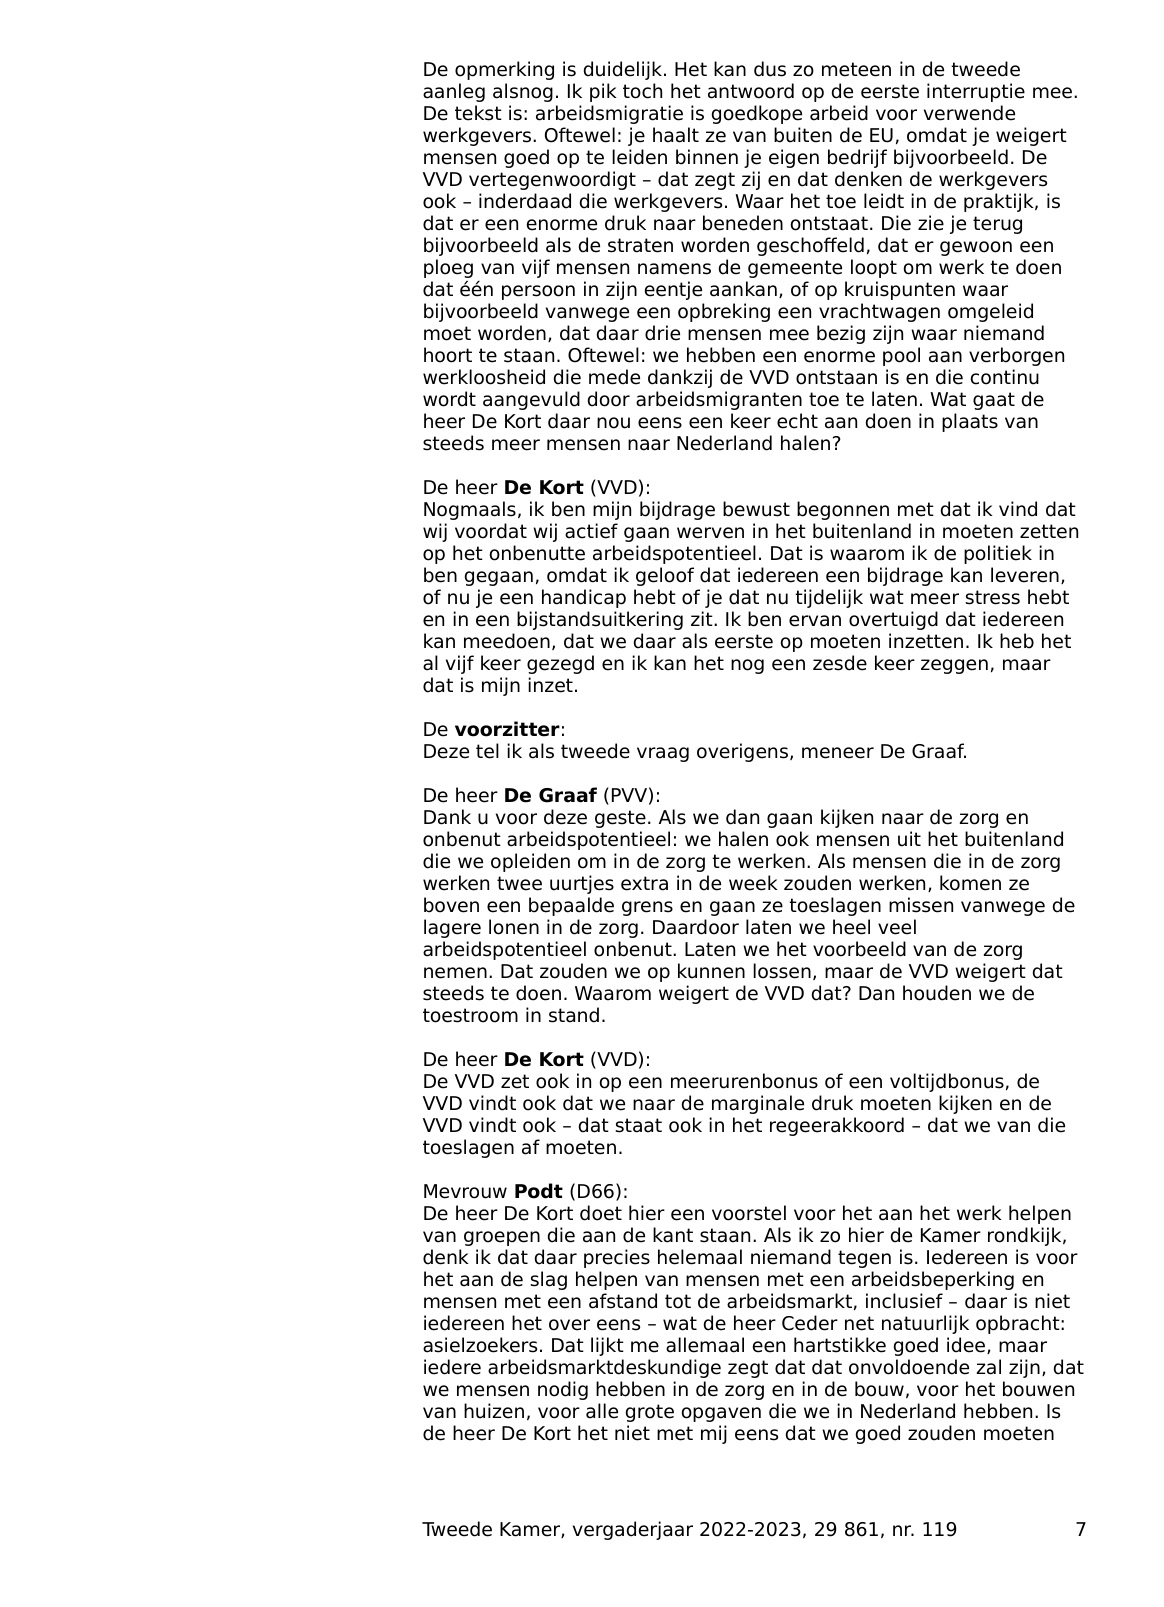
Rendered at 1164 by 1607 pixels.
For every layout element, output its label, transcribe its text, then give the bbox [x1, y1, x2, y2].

text Nogmaals, ik ben mijn bijdrage bewust begonnen met dat ik vind dat wij voordat wij actief gaan werven in het buitenland in moeten zetten op het onbenutte arbeidspotentieel. Dat is waarom ik de politiek in ben gegaan, omdat ik geloof dat iedereen een bijdrage kan leveren, of nu je een handicap hebt of je dat nu tijdelijk wat meer stress hebt en in een bijstandsuitkering zit. Ik ben ervan overtuigd dat iedereen kan meedoen, dat we daar als eerste op moeten inzetten. Ik heb het al vijf keer gezegd en ik kan het nog een zesde keer zeggen, maar dat is mijn inzet. [422, 499, 1087, 697]
text Mevrouw Podt (D66): [422, 1181, 1087, 1203]
text De heer De Kort doet hier een voorstel voor het aan het werk helpen van groepen die aan de kant staan. Als ik zo hier de Kamer rondkijk, denk ik dat daar precies helemaal niemand tegen is. Iedereen is voor het aan de slag helpen van mensen met een arbeidsbeperking en mensen met een afstand tot de arbeidsmarkt, inclusief – daar is niet iedereen het over eens – wat de heer Ceder net natuurlijk opbracht: asielzoekers. Dat lijkt me allemaal een hartstikke goed idee, maar iedere arbeidsmarktdeskundige zegt dat dat onvoldoende zal zijn, dat we mensen nodig hebben in de zorg en in de bouw, voor het bouwen van huizen, voor alle grote opgaven die we in Nederland hebben. Is de heer De Kort het niet met mij eens dat we goed zouden moeten [422, 1203, 1087, 1445]
text De voorzitter: [422, 719, 1087, 741]
text Deze tel ik als tweede vraag overigens, meneer De Graaf. [422, 741, 1087, 763]
text De heer De Kort (VVD): [422, 1049, 1087, 1071]
text De opmerking is duidelijk. Het kan dus zo meteen in de tweede aanleg alsnog. Ik pik toch het antwoord op de eerste interruptie mee. De tekst is: arbeidsmigratie is goedkope arbeid voor verwende werkgevers. Oftewel: je haalt ze van buiten de EU, omdat je weigert mensen goed op te leiden binnen je eigen bedrijf bijvoorbeeld. De VVD vertegenwoordigt – dat zegt zij en dat denken de werkgevers ook – inderdaad die werkgevers. Waar het toe leidt in de praktijk, is dat er een enorme druk naar beneden ontstaat. Die zie je terug bijvoorbeeld als de straten worden geschoffeld, dat er gewoon een ploeg van vijf mensen namens de gemeente loopt om werk te doen dat één persoon in zijn eentje aankan, of op kruispunten waar bijvoorbeeld vanwege een opbreking een vrachtwagen omgeleid moet worden, dat daar drie mensen mee bezig zijn waar niemand hoort te staan. Oftewel: we hebben een enorme pool aan verborgen werkloosheid die mede dankzij de VVD ontstaan is en die continu wordt aangevuld door arbeidsmigranten toe te laten. Wat gaat de heer De Kort daar nou eens een keer echt aan doen in plaats van steeds meer mensen naar Nederland halen? [422, 59, 1087, 455]
text De VVD zet ook in op een meerurenbonus of een voltijdbonus, de VVD vindt ook dat we naar de marginale druk moeten kijken en de VVD vindt ook – dat staat ook in het regeerakkoord – dat we van die toeslagen af moeten. [422, 1071, 1087, 1159]
text Dank u voor deze geste. Als we dan gaan kijken naar de zorg en onbenut arbeidspotentieel: we halen ook mensen uit het buitenland die we opleiden om in de zorg te werken. Als mensen die in de zorg werken twee uurtjes extra in de week zouden werken, komen ze boven een bepaalde grens en gaan ze toeslagen missen vanwege de lagere lonen in de zorg. Daardoor laten we heel veel arbeidspotentieel onbenut. Laten we het voorbeeld van de zorg nemen. Dat zouden we op kunnen lossen, maar de VVD weigert dat steeds te doen. Waarom weigert de VVD dat? Dan houden we de toestroom in stand. [422, 807, 1087, 1027]
text De heer De Graaf (PVV): [422, 785, 1087, 807]
text De heer De Kort (VVD): [422, 477, 1087, 499]
